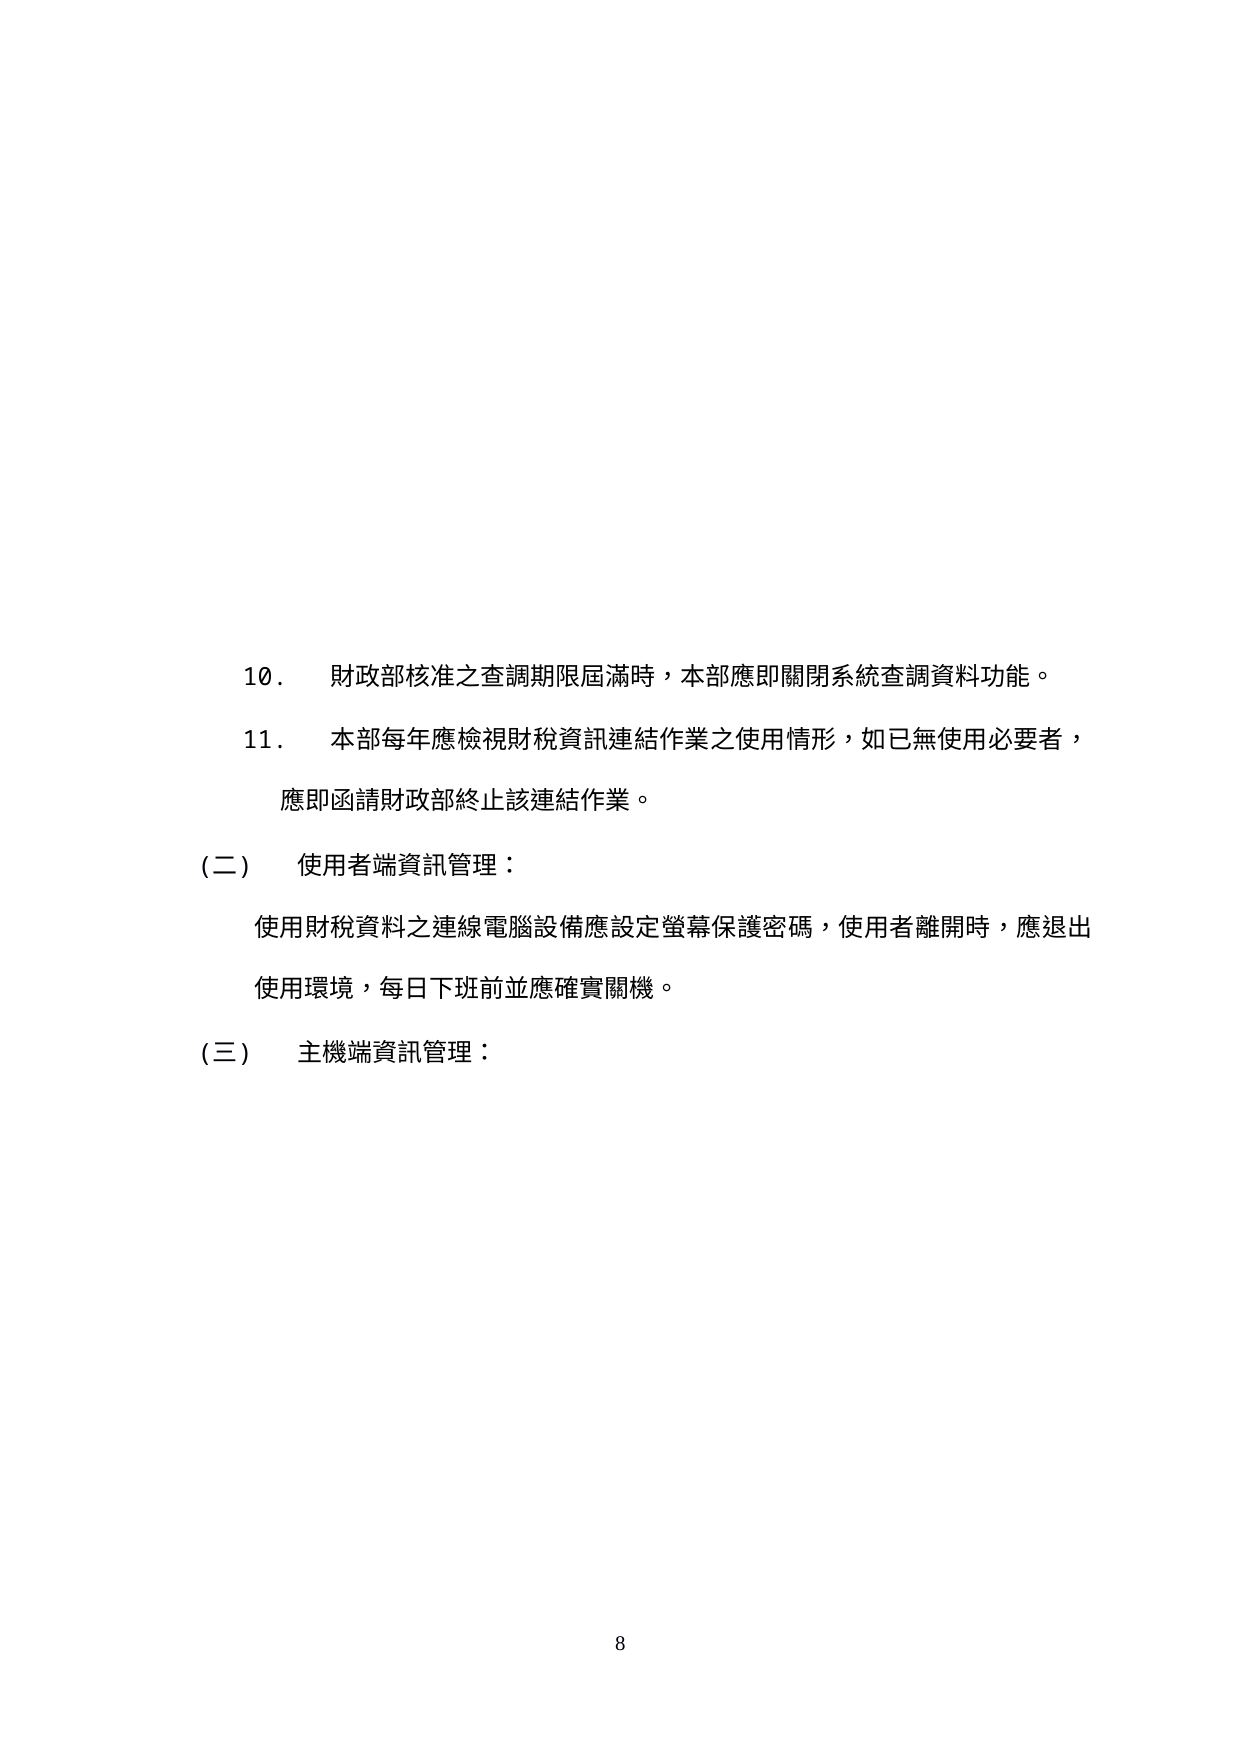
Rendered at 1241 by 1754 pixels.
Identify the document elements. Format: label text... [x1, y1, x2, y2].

text 使用財稅資料之連線電腦設備應設定螢幕保護密碼，使用者離開時，應退出使用環境，每日下班前並應確實關機。 [254, 884, 1092, 1009]
list 主機端資訊管理： [197, 1009, 1092, 1072]
list 本部每年應檢視財稅資訊連結作業之使用情形，如已無使用必要者，應即函請財政部終止該連結作業。 [242, 697, 1092, 822]
list 財政部核准之查調期限屆滿時，本部應即關閉系統查調資料功能。 [242, 634, 1092, 697]
list 使用者端資訊管理： [197, 822, 1092, 884]
